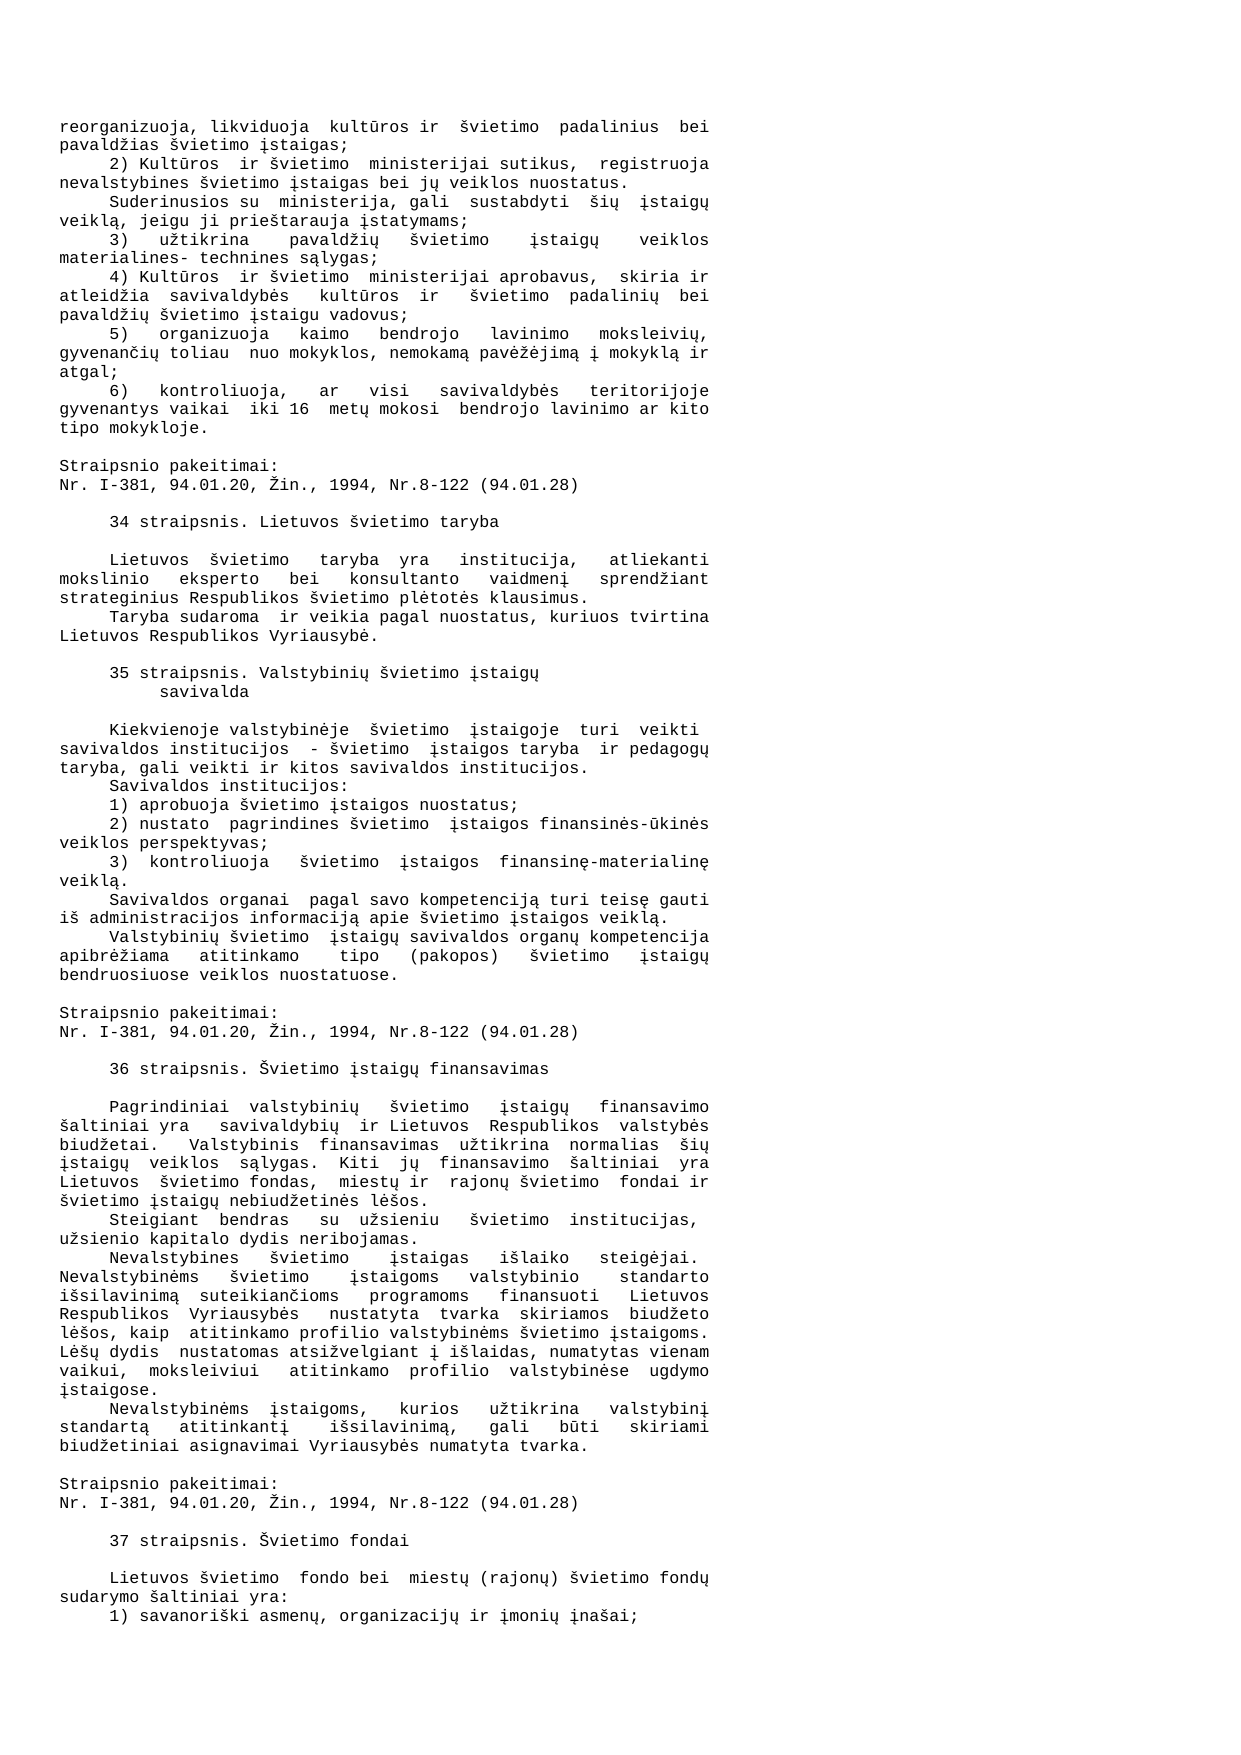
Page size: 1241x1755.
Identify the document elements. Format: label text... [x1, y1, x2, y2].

text išsilavinimą suteikiančioms programoms finansuoti Lietuvos [59, 1287, 1122, 1306]
text 1) aprobuoja švietimo įstaigos nuostatus; [59, 797, 1122, 816]
text veiklą, jeigu ji prieštarauja įstatymams; [59, 212, 1122, 231]
text biudžetiniai asignavimai Vyriausybės numatyta tvarka. [59, 1438, 1122, 1457]
text Kiekvienoje valstybinėje švietimo įstaigoje turi veikti [59, 721, 1122, 740]
text taryba, gali veikti ir kitos savivaldos institucijos. [59, 759, 1122, 778]
text tipo mokykloje. [59, 420, 1122, 439]
text Savivaldos institucijos: [59, 778, 1122, 797]
text materialines- technines sąlygas; [59, 250, 1122, 269]
text atleidžia savivaldybės kultūros ir švietimo padalinių bei [59, 288, 1122, 307]
text lėšos, kaip atitinkamo profilio valstybinėms švietimo įstaigoms. [59, 1325, 1122, 1344]
text 2) nustato pagrindines švietimo įstaigos finansinės-ūkinės [59, 816, 1122, 834]
text Lietuvos Respublikos Vyriausybė. [59, 627, 1122, 646]
text 35 straipsnis. Valstybinių švietimo įstaigų [59, 665, 1122, 684]
text gyvenančių toliau nuo mokyklos, nemokamą pavėžėjimą į mokyklą ir [59, 344, 1122, 363]
text 36 straipsnis. Švietimo įstaigų finansavimas [59, 1061, 1122, 1080]
text Nevalstybines švietimo įstaigas išlaiko steigėjai. [59, 1249, 1122, 1268]
text šaltiniai yra savivaldybių ir Lietuvos Respublikos valstybės [59, 1117, 1122, 1136]
text 5) organizuoja kaimo bendrojo lavinimo moksleivių, [59, 326, 1122, 344]
text Straipsnio pakeitimai: [59, 1004, 1122, 1023]
text įstaigose. [59, 1381, 1122, 1400]
text Lietuvos švietimo fondo bei miestų (rajonų) švietimo fondų [59, 1570, 1122, 1589]
text Nr. I-381, 94.01.20, Žin., 1994, Nr.8-122 (94.01.28) [59, 1494, 1122, 1513]
text Lėšų dydis nustatomas atsižvelgiant į išlaidas, numatytas vienam [59, 1344, 1122, 1362]
text apibrėžiama atitinkamo tipo (pakopos) švietimo įstaigų [59, 948, 1122, 967]
text Savivaldos organai pagal savo kompetenciją turi teisę gauti [59, 891, 1122, 910]
text įstaigų veiklos sąlygas. Kiti jų finansavimo šaltiniai yra [59, 1155, 1122, 1174]
text savivalda [59, 684, 1122, 703]
text 1) savanoriški asmenų, organizacijų ir įmonių įnašai; [59, 1608, 1122, 1626]
text Straipsnio pakeitimai: [59, 457, 1122, 476]
text pavaldžias švietimo įstaigas; [59, 137, 1122, 156]
text gyvenantys vaikai iki 16 metų mokosi bendrojo lavinimo ar kito [59, 401, 1122, 420]
text reorganizuoja, likviduoja kultūros ir švietimo padalinius bei [59, 118, 1122, 137]
text savivaldos institucijos - švietimo įstaigos taryba ir pedagogų [59, 740, 1122, 759]
text mokslinio eksperto bei konsultanto vaidmenį sprendžiant [59, 571, 1122, 589]
text Lietuvos švietimo fondas, miestų ir rajonų švietimo fondai ir [59, 1174, 1122, 1193]
text 3) užtikrina pavaldžių švietimo įstaigų veiklos [59, 231, 1122, 250]
text Valstybinių švietimo įstaigų savivaldos organų kompetencija [59, 929, 1122, 948]
text veiklą. [59, 872, 1122, 891]
text strateginius Respublikos švietimo plėtotės klausimus. [59, 589, 1122, 608]
text pavaldžių švietimo įstaigu vadovus; [59, 307, 1122, 326]
text 2) Kultūros ir švietimo ministerijai sutikus, registruoja [59, 156, 1122, 175]
text veiklos perspektyvas; [59, 834, 1122, 853]
text iš administracijos informaciją apie švietimo įstaigos veiklą. [59, 910, 1122, 929]
text švietimo įstaigų nebiudžetinės lėšos. [59, 1193, 1122, 1212]
text 6) kontroliuoja, ar visi savivaldybės teritorijoje [59, 382, 1122, 401]
text vaikui, moksleiviui atitinkamo profilio valstybinėse ugdymo [59, 1362, 1122, 1381]
text Respublikos Vyriausybės nustatyta tvarka skiriamos biudžeto [59, 1306, 1122, 1325]
text 3) kontroliuoja švietimo įstaigos finansinę-materialinę [59, 853, 1122, 872]
text 37 straipsnis. Švietimo fondai [59, 1532, 1122, 1551]
text Nr. I-381, 94.01.20, Žin., 1994, Nr.8-122 (94.01.28) [59, 476, 1122, 495]
text Steigiant bendras su užsieniu švietimo institucijas, [59, 1212, 1122, 1231]
text standartą atitinkantį išsilavinimą, gali būti skiriami [59, 1419, 1122, 1438]
text Nevalstybinėms švietimo įstaigoms valstybinio standarto [59, 1268, 1122, 1287]
text Lietuvos švietimo taryba yra institucija, atliekanti [59, 552, 1122, 571]
text biudžetai. Valstybinis finansavimas užtikrina normalias šių [59, 1136, 1122, 1155]
text 34 straipsnis. Lietuvos švietimo taryba [59, 514, 1122, 533]
text sudarymo šaltiniai yra: [59, 1589, 1122, 1608]
text Pagrindiniai valstybinių švietimo įstaigų finansavimo [59, 1098, 1122, 1117]
text Nevalstybinėms įstaigoms, kurios užtikrina valstybinį [59, 1400, 1122, 1419]
text atgal; [59, 363, 1122, 382]
text Taryba sudaroma ir veikia pagal nuostatus, kuriuos tvirtina [59, 608, 1122, 627]
text Nr. I-381, 94.01.20, Žin., 1994, Nr.8-122 (94.01.28) [59, 1023, 1122, 1042]
text bendruosiuose veiklos nuostatuose. [59, 967, 1122, 985]
text Straipsnio pakeitimai: [59, 1476, 1122, 1494]
text 4) Kultūros ir švietimo ministerijai aprobavus, skiria ir [59, 269, 1122, 288]
text nevalstybines švietimo įstaigas bei jų veiklos nuostatus. [59, 175, 1122, 193]
text užsienio kapitalo dydis neribojamas. [59, 1231, 1122, 1249]
text Suderinusios su ministerija, gali sustabdyti šių įstaigų [59, 193, 1122, 212]
